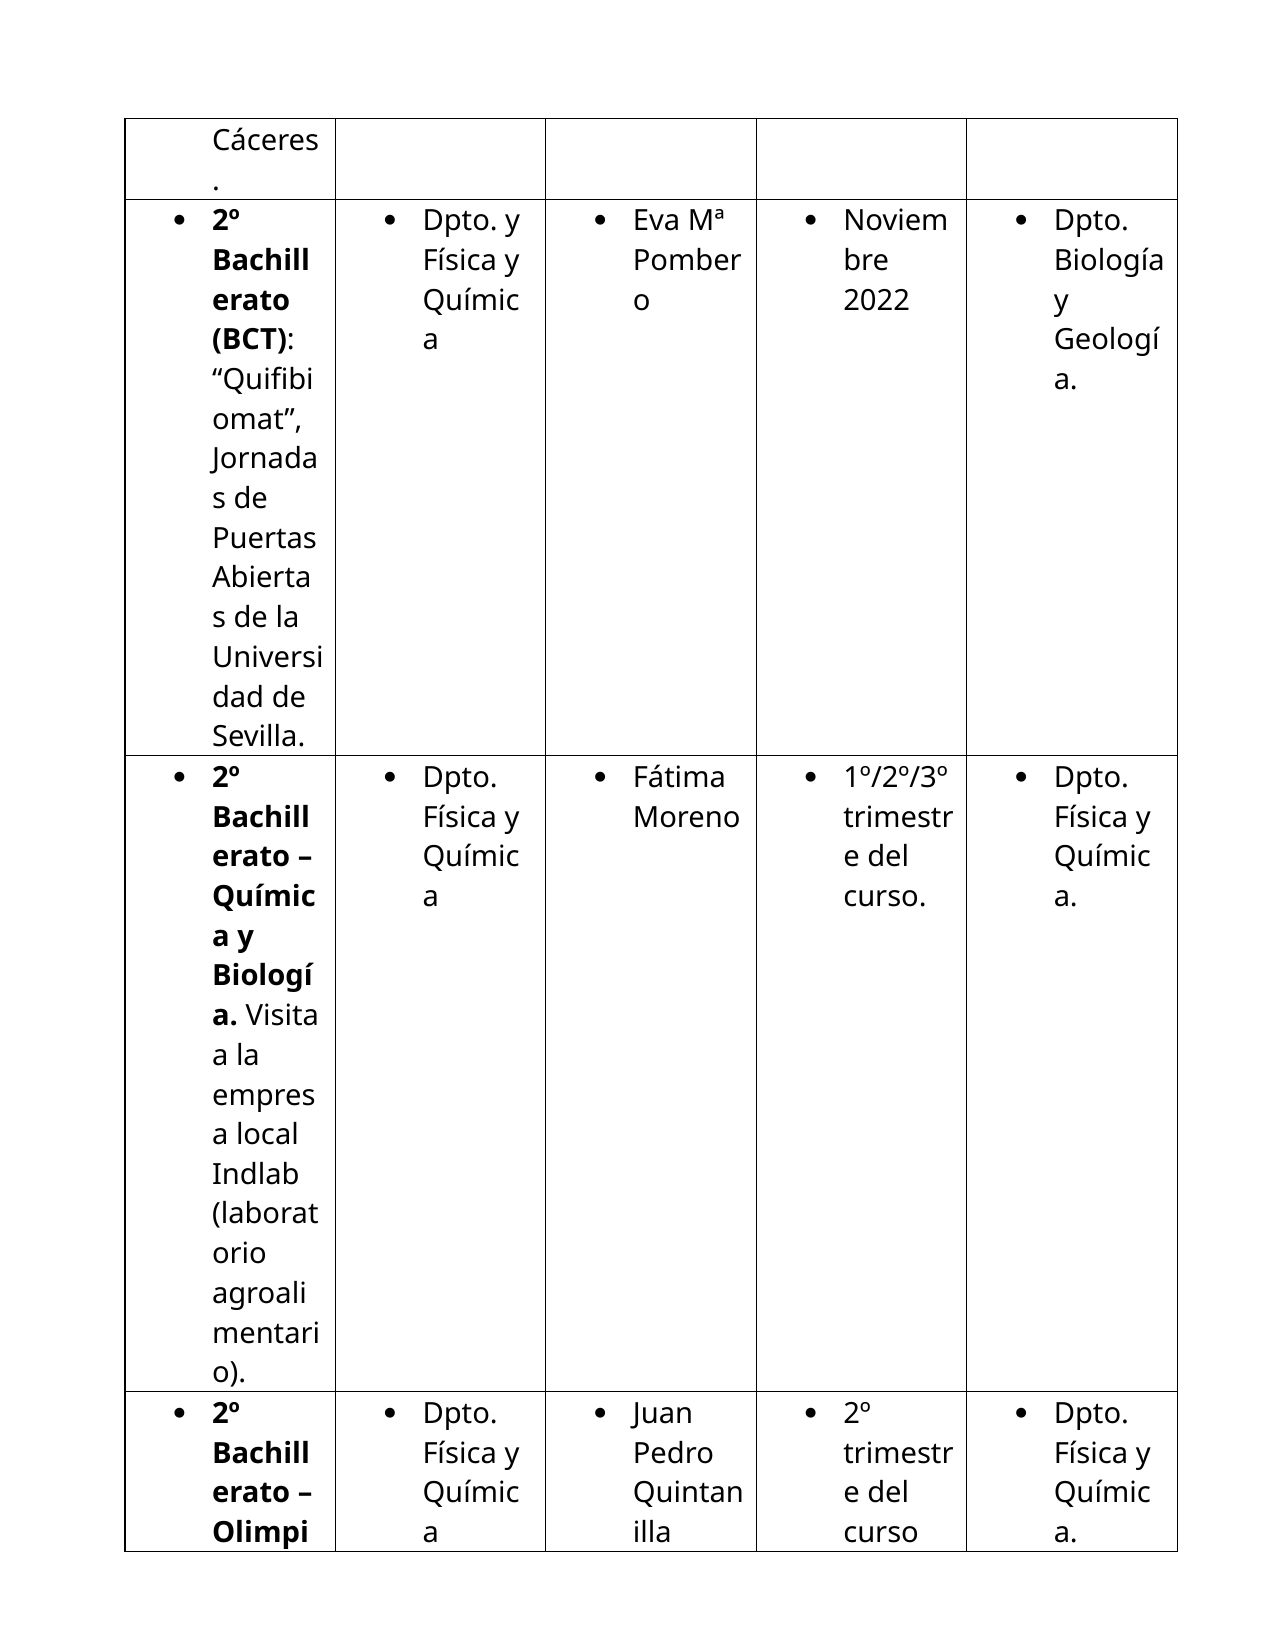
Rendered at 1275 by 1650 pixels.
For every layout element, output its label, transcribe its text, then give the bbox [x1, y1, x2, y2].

table_cell Cáceres. [126, 119, 335, 198]
table_cell 2º trimestre del curso [757, 1392, 966, 1551]
table_cell Dpto. Física y Química [336, 1392, 545, 1551]
table_cell [757, 119, 966, 198]
table_cell Dpto. y Física y Química [336, 200, 545, 755]
table_cell Juan Pedro Quintanilla [546, 1392, 756, 1551]
table_cell Dpto. Física y Química. [967, 1392, 1177, 1551]
table_cell 2º Bachillerato – Olimpi [126, 1392, 335, 1551]
table_cell Noviembre 2022 [757, 200, 966, 755]
table_cell [546, 119, 756, 198]
table_cell Dpto. Física y Química. [967, 756, 1177, 1391]
table_cell 2º Bachillerato (BCT): “Quifibiomat”, Jornadas de Puertas Abiertas de la Universidad de Sevilla. [126, 200, 335, 755]
table_cell Eva Mª Pombero [546, 200, 756, 755]
table_cell [336, 119, 545, 198]
table_cell 1º/2º/3º trimestre del curso. [757, 756, 966, 1391]
table_cell 2º Bachillerato – Química y Biología. Visita a la empresa local Indlab (laboratorio agroalimentario). [126, 756, 335, 1391]
table_cell Fátima Moreno [546, 756, 756, 1391]
table_cell Dpto. Física y Química [336, 756, 545, 1391]
table_cell [967, 119, 1177, 198]
table_cell Dpto. Biología y Geología. [967, 200, 1177, 755]
